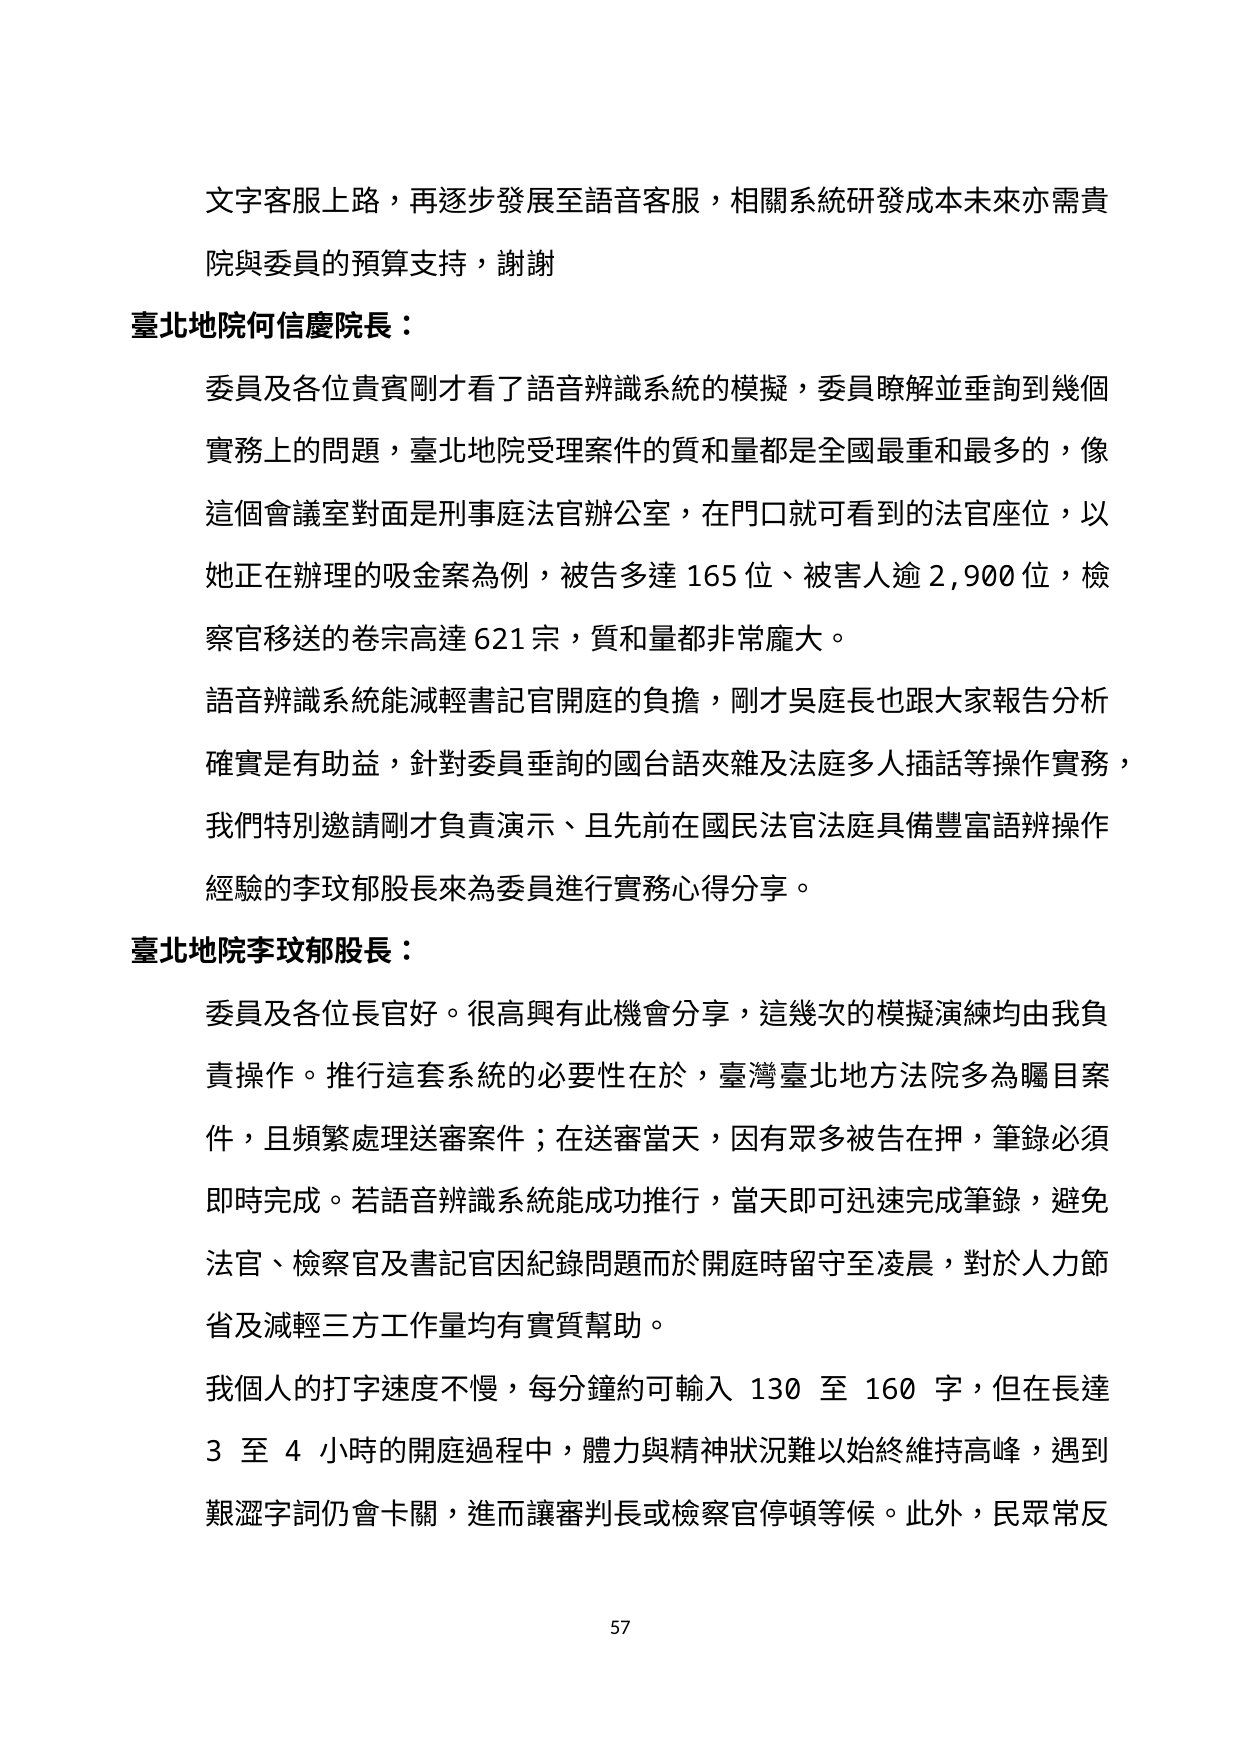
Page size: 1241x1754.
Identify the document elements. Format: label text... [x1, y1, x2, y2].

subtitle 委員及各位長官好。很高興有此機會分享，這幾次的模擬演練均由我負責操作。推行這套系統的必要性在於，臺灣臺北地方法院多為矚目案件，且頻繁處理送審案件；在送審當天，因有眾多被告在押，筆錄必須即時完成。若語音辨識系統能成功推行，當天即可迅速完成筆錄，避免法官、檢察官及書記官因紀錄問題而於開庭時留守至凌晨，對於人力節省及減輕三方工作量均有實質幫助。 [205, 970, 1110, 1345]
text 臺北地院何信慶院長： [130, 282, 1110, 345]
text 臺北地院李玟郁股長： [130, 907, 1110, 970]
subtitle 我個人的打字速度不慢，每分鐘約可輸入 130 至 160 字，但在長達 3 至 4 小時的開庭過程中，體力與精神狀況難以始終維持高峰，遇到艱澀字詞仍會卡關，進而讓審判長或檢察官停頓等候。此外，民眾常反 [205, 1345, 1110, 1532]
subtitle 委員及各位貴賓剛才看了語音辨識系統的模擬，委員瞭解並垂詢到幾個實務上的問題，臺北地院受理案件的質和量都是全國最重和最多的，像這個會議室對面是刑事庭法官辦公室，在門口就可看到的法官座位，以她正在辦理的吸金案為例，被告多達165位、被害人逾2,900位，檢察官移送的卷宗高達621宗，質和量都非常龐大。 [205, 345, 1110, 657]
subtitle 文字客服上路，再逐步發展至語音客服，相關系統研發成本未來亦需貴院與委員的預算支持，謝謝 [205, 157, 1110, 282]
subtitle 語音辨識系統能減輕書記官開庭的負擔，剛才吳庭長也跟大家報告分析確實是有助益，針對委員垂詢的國台語夾雜及法庭多人插話等操作實務，我們特別邀請剛才負責演示、且先前在國民法官法庭具備豐富語辨操作經驗的李玟郁股長來為委員進行實務心得分享。 [205, 657, 1110, 907]
